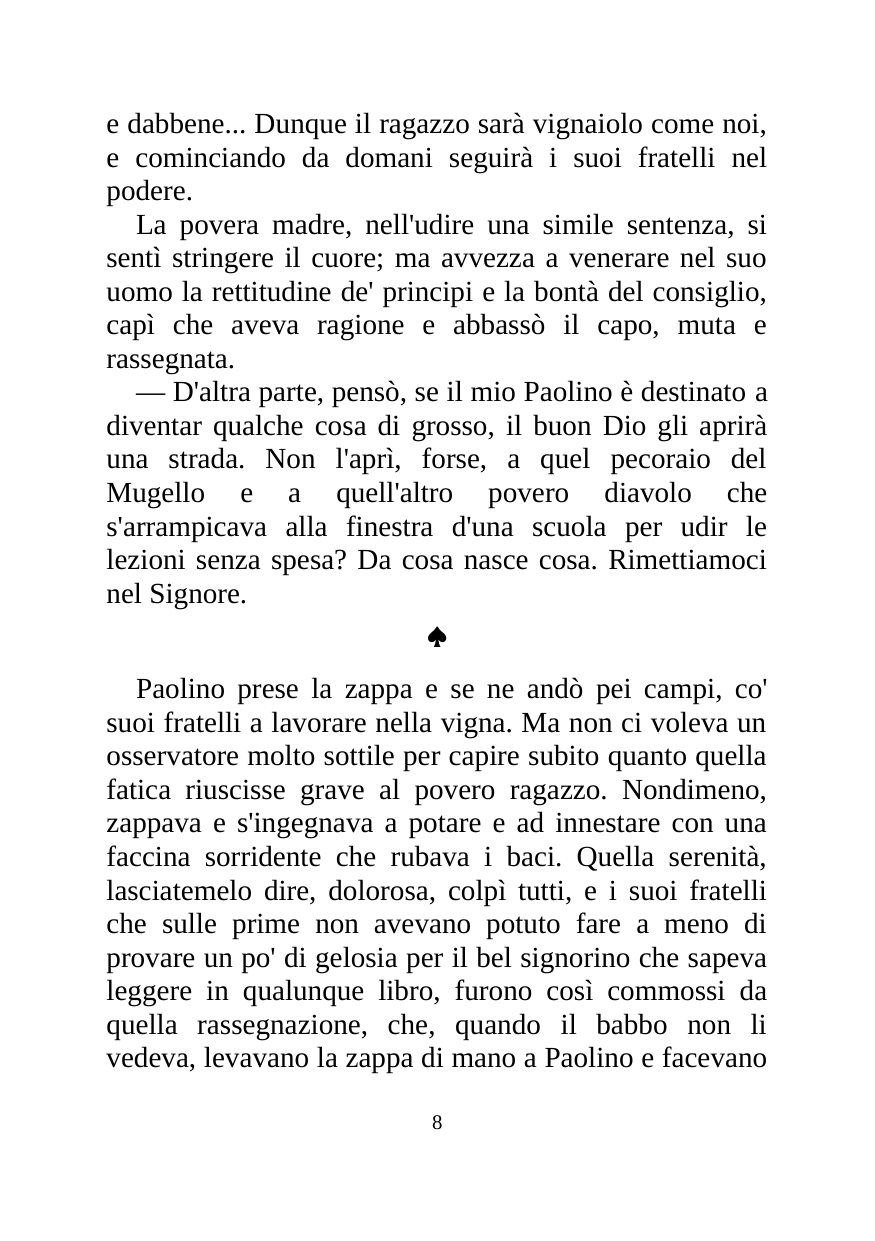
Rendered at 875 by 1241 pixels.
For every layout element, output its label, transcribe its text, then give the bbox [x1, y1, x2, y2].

text — D'altra parte, pensò, se il mio Paolino è destinato a diventar qualche cosa di grosso, il buon Dio gli aprirà una strada. Non l'aprì, forse, a quel pecoraio del Mugello e a quell'altro povero diavolo che s'arrampicava alla finestra d'una scuola per udir le lezioni senza spesa? Da cosa nasce cosa. Rimettiamoci nel Signore. [106, 374, 768, 609]
text La povera madre, nell'udire una simile sentenza, si sentì stringere il cuore; ma avvezza a venerare nel suo uomo la rettitudine de' principi e la bontà del consiglio, capì che aveva ragione e abbassò il capo, muta e rassegnata. [106, 207, 768, 374]
text Paolino prese la zappa e se ne andò pei campi, co' suoi fratelli a lavorare nella vigna. Ma non ci voleva un osservatore molto sottile per capire subito quanto quella fatica riuscisse grave al povero ragazzo. Nondimeno, zappava e s'ingegnava a potare e ad innestare con una faccina sorridente che rubava i baci. Quella serenità, lasciatemelo dire, dolorosa, colpì tutti, e i suoi fratelli che sulle prime non avevano potuto fare a meno di provare un po' di gelosia per il bel signorino che sapeva leggere in qualunque libro, furono così commossi da quella rassegnazione, che, quando il babbo non li vedeva, levavano la zappa di mano a Paolino e facevano [106, 671, 768, 1074]
text  [106, 627, 768, 654]
text e dabbene... Dunque il ragazzo sarà vignaiolo come noi, e cominciando da domani seguirà i suoi fratelli nel podere. [106, 106, 768, 207]
